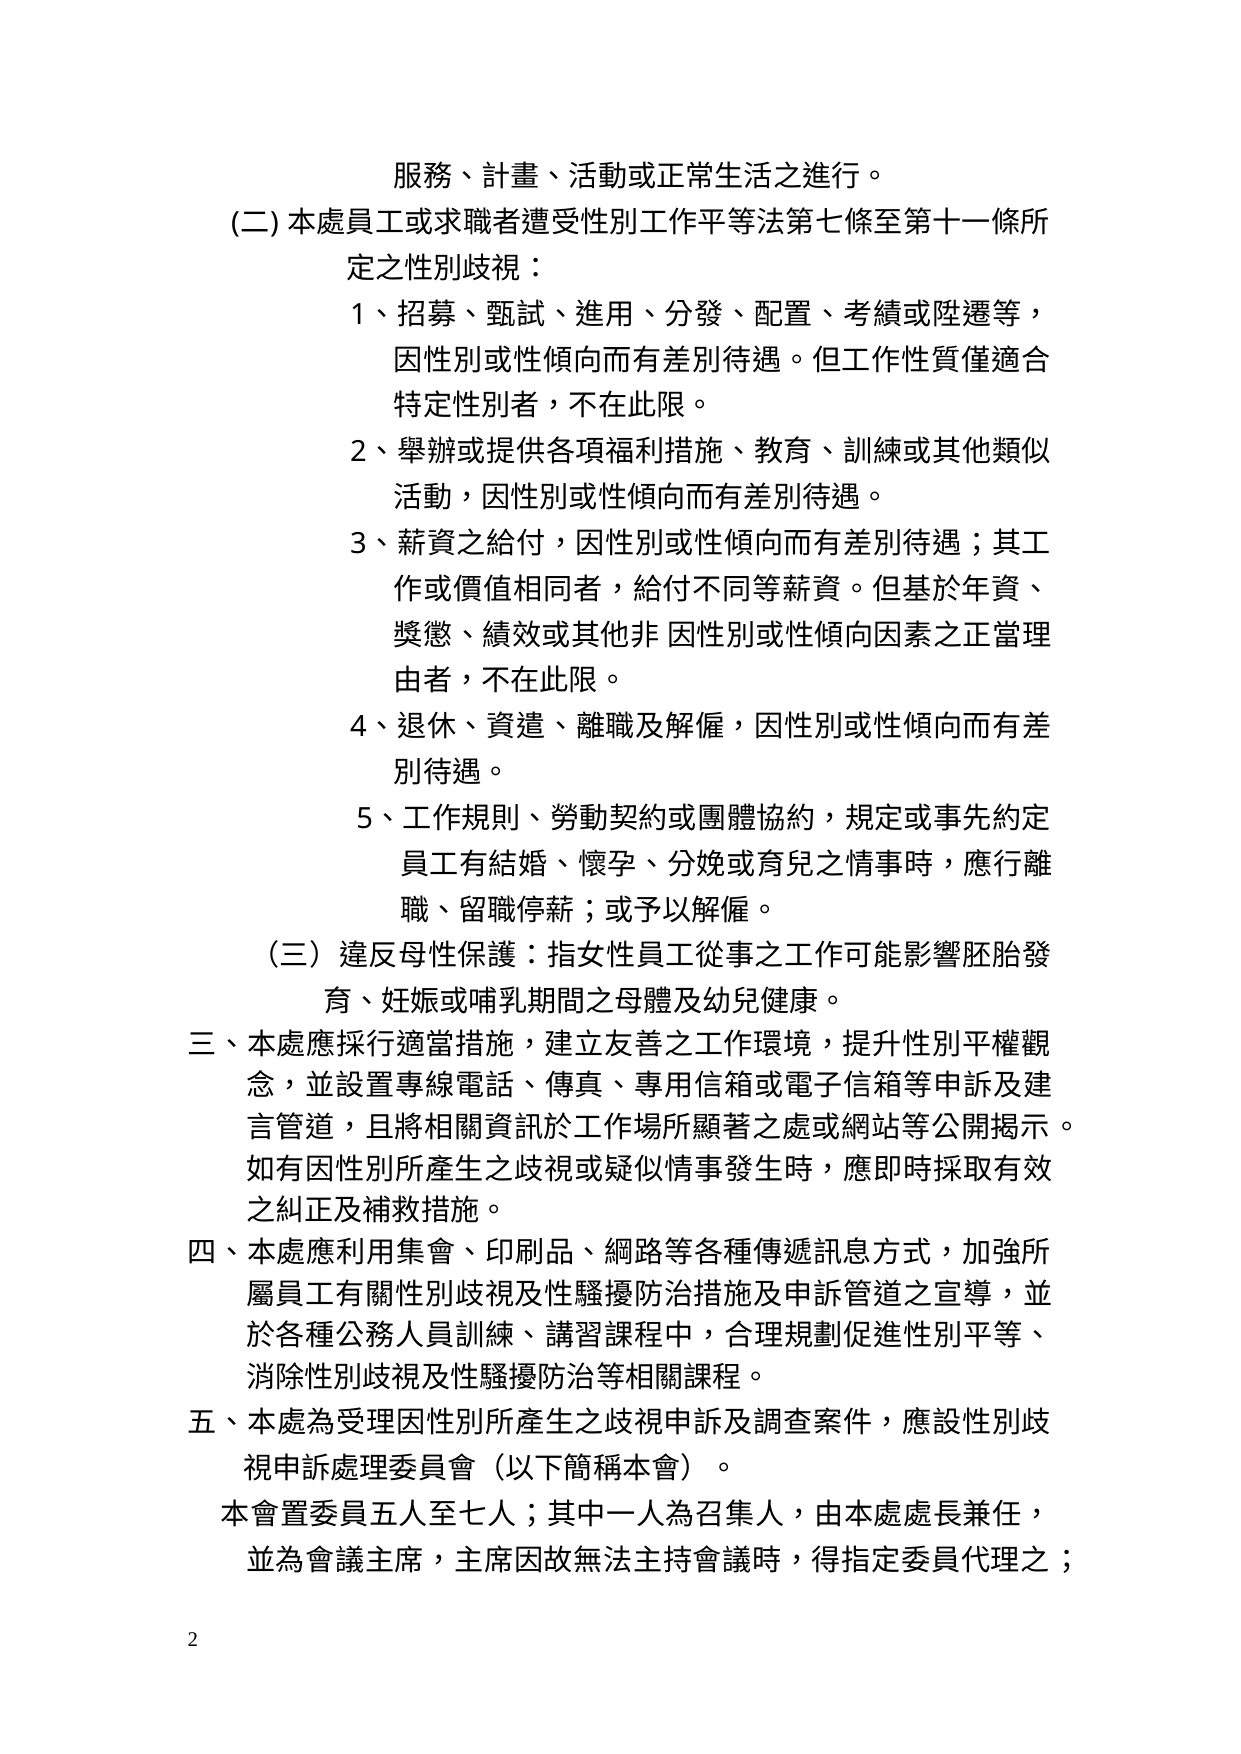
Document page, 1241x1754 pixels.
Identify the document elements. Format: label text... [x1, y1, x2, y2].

text 2、舉辦或提供各項福利措施、教育、訓練或其他類似活動，因性別或性傾向而有差別待遇。 [350, 425, 1053, 517]
text (二) 本處員工或求職者遭受性別工作平等法第七條至第十一條所定之性別歧視： [200, 196, 1053, 287]
text (2)以展示或播送文字、圖畫、聲音、影像或其他物品之方式，或以歧視、侮辱之言行，或以他法，而有損害他人人格尊嚴，或造成使人心生畏怖、感受敵意或冒犯之情境，或不當影響其工作、教育、訓練、服務、計畫、活動或正常生活之進行。 [350, 150, 1053, 196]
list 3、薪資之給付，因性別或性傾向而有差別待遇；其工作或價值相同者，給付不同等薪資。但基於年資、獎懲、績效或其他非 因性別或性傾向因素之正當理由者，不在此限。 [350, 517, 1053, 700]
list 1、招募、甄試、進用、分發、配置、考績或陞遷等，因性別或性傾向而有差別待遇。但工作性質僅適合特定性別者，不在此限。 [350, 287, 1053, 425]
text 三、本處應採行適當措施，建立友善之工作環境，提升性別平權觀念，並設置專線電話、傳真、專用信箱或電子信箱等申訴及建言管道，且將相關資訊於工作場所顯著之處或網站等公開揭示。如有因性別所產生之歧視或疑似情事發生時，應即時採取有效之糾正及補救措施。 [187, 1021, 1053, 1229]
text 4、退休、資遣、離職及解僱，因性別或性傾向而有差別待遇。 [350, 700, 1053, 792]
text 五、本處為受理因性別所產生之歧視申訴及調查案件，應設性別歧視申訴處理委員會（以下簡稱本會）。 [187, 1396, 1053, 1487]
text 本會置委員五人至七人；其中一人為召集人，由本處處長兼任，並為會議主席，主席因故無法主持會議時，得指定委員代理之；其餘委員由本機關首長就本機關職員聘（派）兼任之，必要時得聘請社會公正人士或專家學者兼任，其中女性委員不得少於二分之一，且任一性別比例不得少於三分之一。 [187, 1487, 1053, 1579]
text 四、本處應利用集會、印刷品、綱路等各種傳遞訊息方式，加強所屬員工有關性別歧視及性騷擾防治措施及申訴管道之宣導，並於各種公務人員訓練、講習課程中，合理規劃促進性別平等、消除性別歧視及性騷擾防治等相關課程。 [187, 1229, 1053, 1396]
list 5、工作規則、勞動契約或團體協約，規定或事先約定員工有結婚、懷孕、分娩或育兒之情事時，應行離職、留職停薪；或予以解僱。 [356, 792, 1053, 929]
text （三）違反母性保護：指女性員工從事之工作可能影響胚胎發育、妊娠或哺乳期間之母體及幼兒健康。 [250, 929, 1053, 1021]
